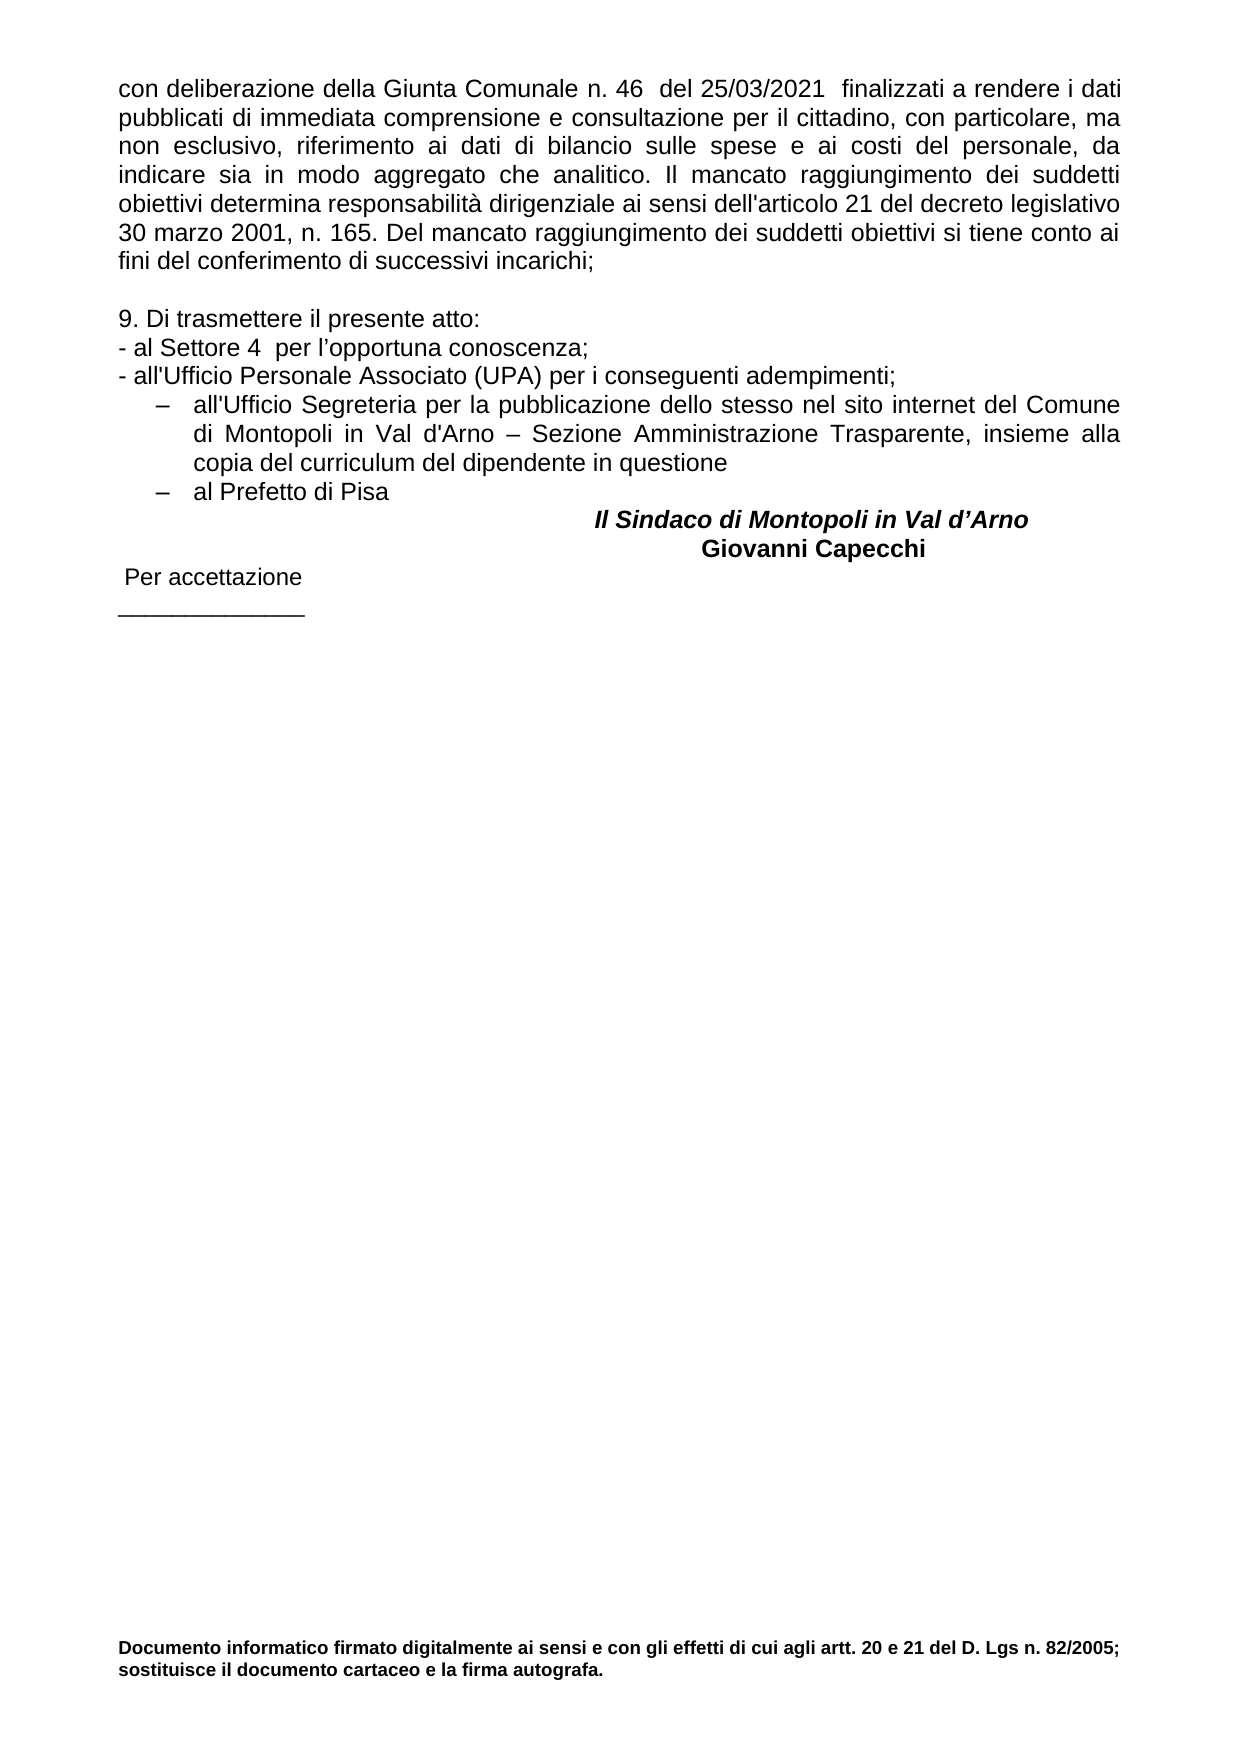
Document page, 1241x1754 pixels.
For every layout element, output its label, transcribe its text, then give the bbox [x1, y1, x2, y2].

list all'Ufficio Segreteria per la pubblicazione dello stesso nel sito internet del Comune di Montopoli in Val d'Arno – Sezione Amministrazione Trasparente, insieme alla copia del curriculum del dipendente in questione [156, 390, 1122, 476]
text ______________ [118, 590, 1122, 618]
text 9. Di trasmettere il presente atto: [118, 304, 1122, 333]
text con deliberazione della Giunta Comunale n. 46 del 25/03/2021 finalizzati a rendere i dati pubblicati di immediata comprensione e consultazione per il cittadino, con particolare, ma non esclusivo, riferimento ai dati di bilancio sulle spese e ai costi del personale, da indicare sia in modo aggregato che analitico. Il mancato raggiungimento dei suddetti obiettivi determina responsabilità dirigenziale ai sensi dell'articolo 21 del decreto legislativo 30 marzo 2001, n. 165. Del mancato raggiungimento dei suddetti obiettivi si tiene conto ai fini del conferimento di successivi incarichi; [118, 74, 1122, 275]
text Per accettazione [118, 563, 1122, 590]
text - all'Ufficio Personale Associato (UPA) per i conseguenti adempimenti; [118, 361, 1122, 390]
text - al Settore 4 per l’opportuna conoscenza; [118, 333, 1122, 361]
text Giovanni Capecchi [504, 534, 1122, 563]
subtitle Il Sindaco di Montopoli in Val d’Arno [504, 505, 1122, 534]
list al Prefetto di Pisa [156, 476, 1122, 505]
